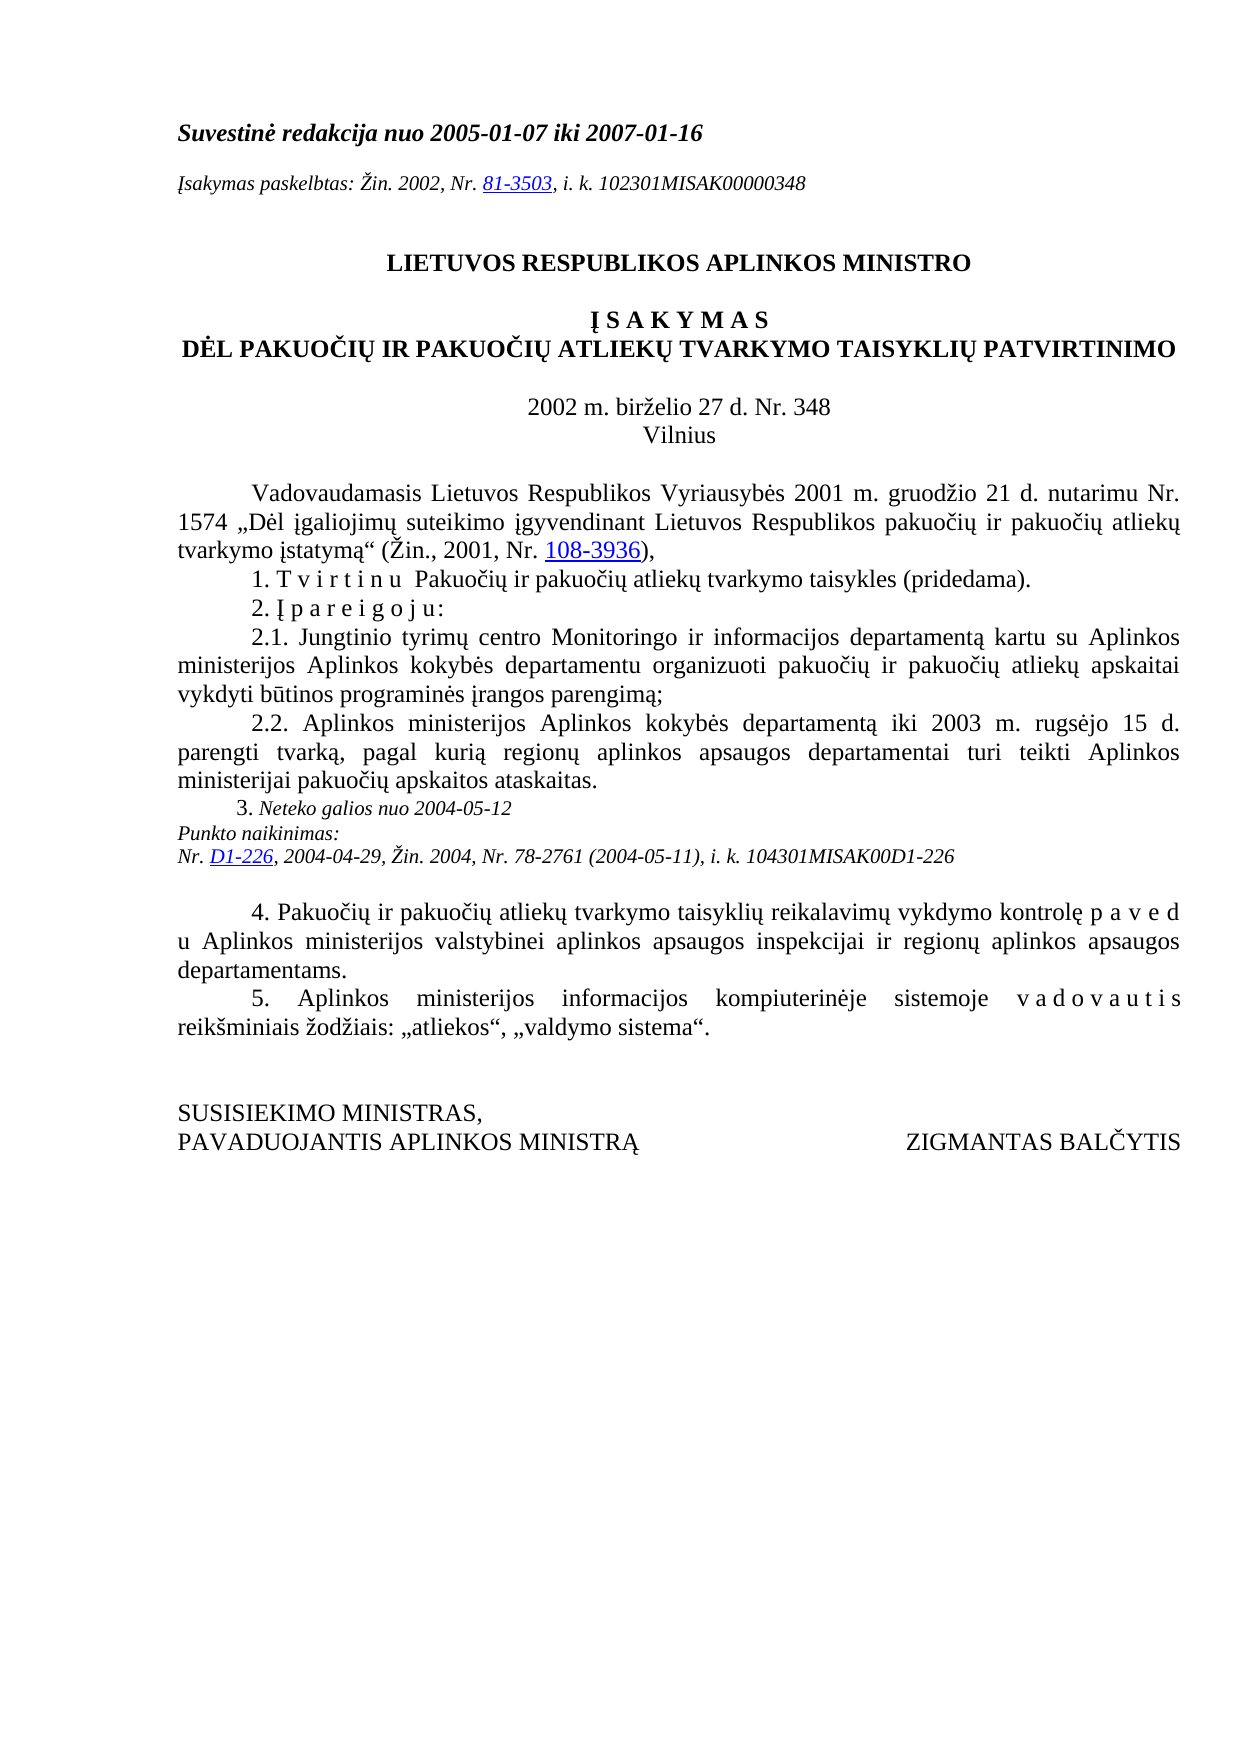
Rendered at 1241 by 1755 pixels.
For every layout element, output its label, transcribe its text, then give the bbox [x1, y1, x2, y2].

text 5. Aplinkos ministerijos informacijos kompiuterinėje sistemoje vadovautis reikšminiais žodžiais: „atliekos“, „valdymo sistema“. [177, 983, 1181, 1041]
text SUSISIEKIMO MINISTRAS, [177, 1098, 1181, 1127]
text Punkto naikinimas: [177, 820, 1181, 844]
text 3. Neteko galios nuo 2004-05-12 [177, 794, 1181, 820]
text 1. Tvirtinu Pakuočių ir pakuočių atliekų tvarkymo taisykles (pridedama). [177, 564, 1181, 593]
text DĖL PAKUOČIŲ IR PAKUOČIŲ ATLIEKŲ TVARKYMO TAISYKLIŲ PATVIRTINIMO [177, 334, 1181, 363]
text Į S A K Y M A S [177, 305, 1181, 334]
text PAVADUOJANTIS APLINKOS MINISTRĄ ZIGMANTAS BALČYTIS [177, 1127, 1181, 1156]
text Suvestinė redakcija nuo 2005-01-07 iki 2007-01-16 [177, 118, 1181, 147]
text 2002 m. birželio 27 d. Nr. 348 [177, 392, 1181, 420]
text Įsakymas paskelbtas: Žin. 2002, Nr. 81-3503, i. k. 102301MISAK00000348 [177, 171, 1181, 195]
text Vilnius [177, 420, 1181, 449]
text 4. Pakuočių ir pakuočių atliekų tvarkymo taisyklių reikalavimų vykdymo kontrolę p a v e d u Aplinkos ministerijos valstybinei aplinkos apsaugos inspekcijai ir regionų aplinkos apsaugos departamentams. [177, 897, 1181, 983]
text 2.1. Jungtinio tyrimų centro Monitoringo ir informacijos departamentą kartu su Aplinkos ministerijos Aplinkos kokybės departamentu organizuoti pakuočių ir pakuočių atliekų apskaitai vykdyti būtinos programinės įrangos parengimą; [177, 622, 1181, 708]
text 2.2. Aplinkos ministerijos Aplinkos kokybės departamentą iki 2003 m. rugsėjo 15 d. parengti tvarką, pagal kurią regionų aplinkos apsaugos departamentai turi teikti Aplinkos ministerijai pakuočių apskaitos ataskaitas. [177, 708, 1181, 794]
text Vadovaudamasis Lietuvos Respublikos Vyriausybės 2001 m. gruodžio 21 d. nutarimu Nr. 1574 „Dėl įgaliojimų suteikimo įgyvendinant Lietuvos Respublikos pakuočių ir pakuočių atliekų tvarkymo įstatymą“ (Žin., 2001, Nr. 108-3936), [177, 478, 1181, 564]
text LIETUVOS RESPUBLIKOS APLINKOS MINISTRO [177, 248, 1181, 277]
text Nr. D1-226, 2004-04-29, Žin. 2004, Nr. 78-2761 (2004-05-11), i. k. 104301MISAK00D1-226 [177, 844, 1181, 868]
text 2. Įpareigoju: [177, 593, 1181, 622]
